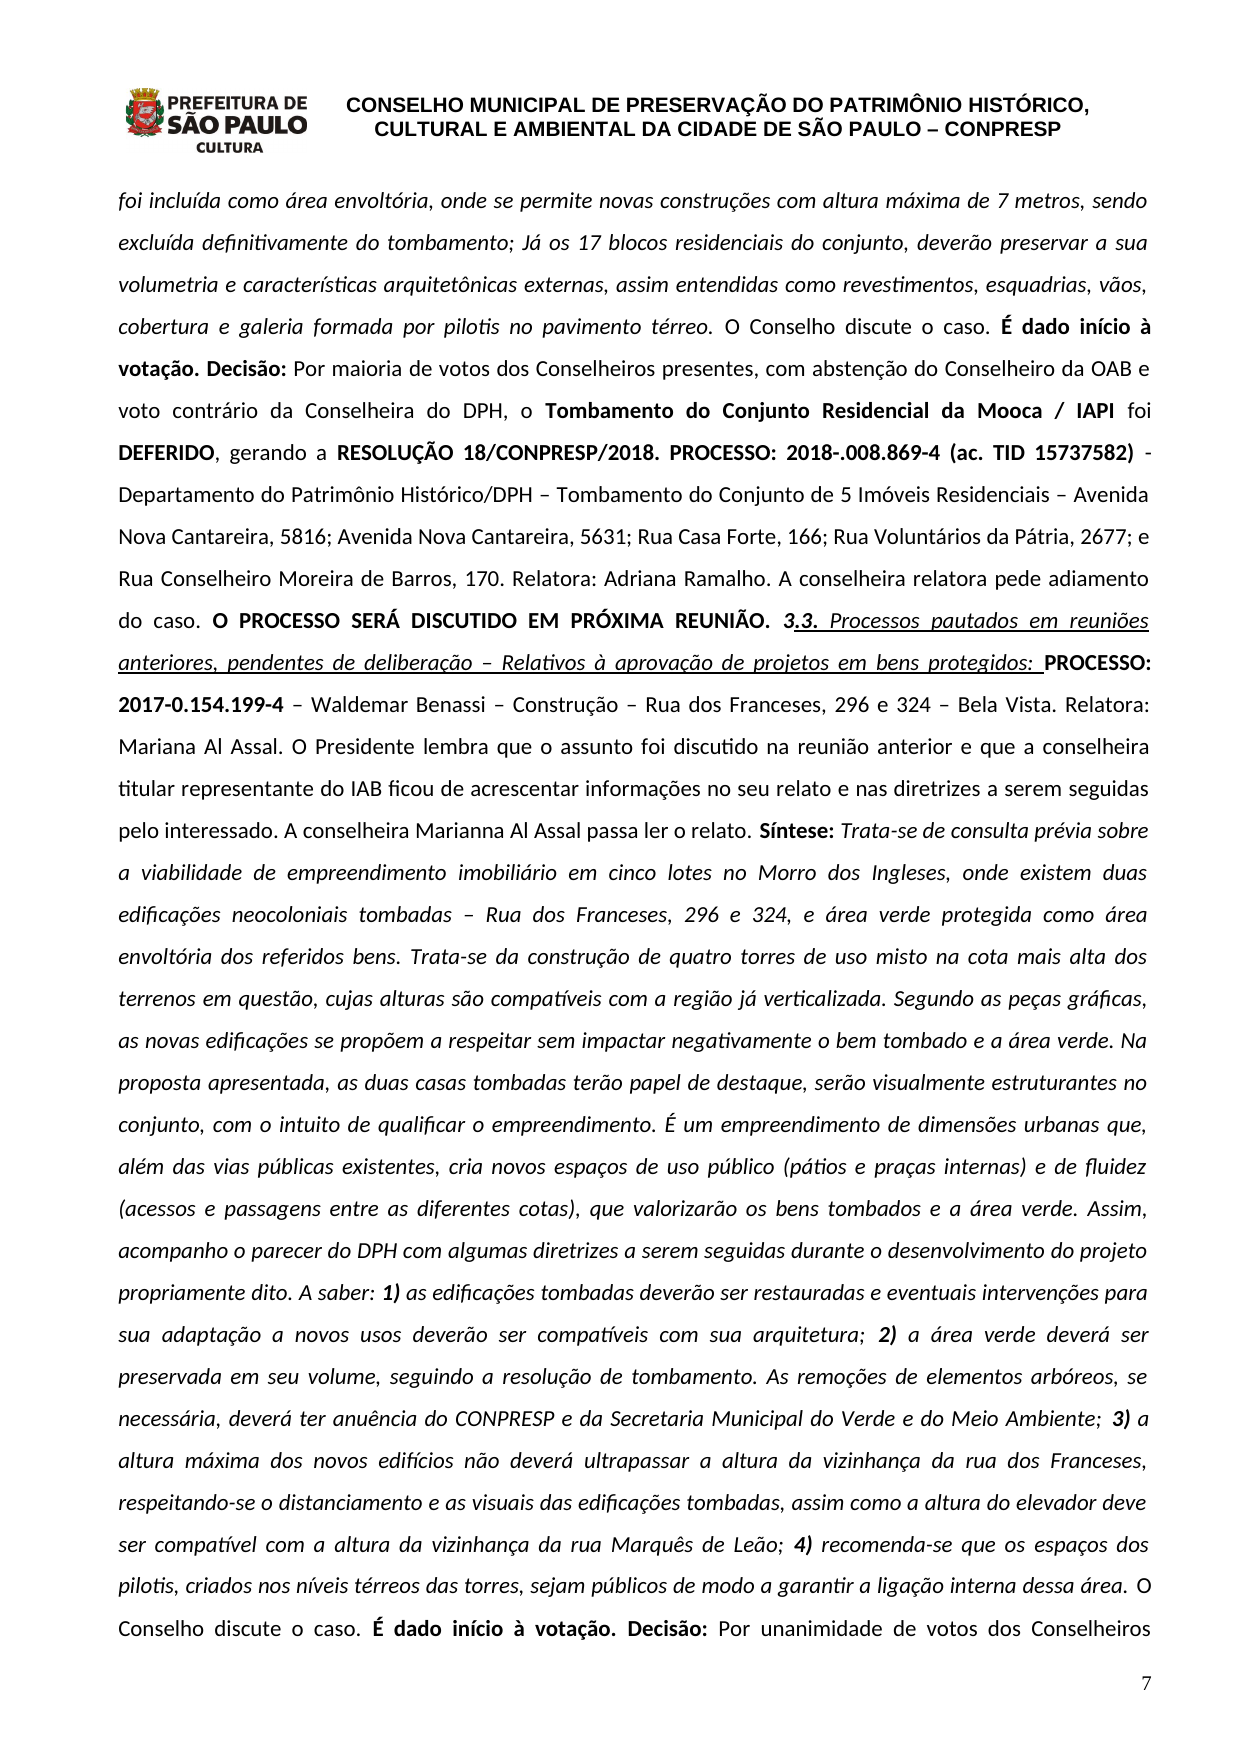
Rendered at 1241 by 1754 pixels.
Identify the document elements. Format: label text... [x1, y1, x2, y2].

text foi incluída como área envoltória, onde se permite novas construções com altura máxima de 7 metros, sendo excluída definitivamente do tombamento; Já os 17 blocos residenciais do conjunto, deverão preservar a sua volumetria e características arquitetônicas externas, assim entendidas como revestimentos, esquadrias, vãos, cobertura e galeria formada por pilotis no pavimento térreo. O Conselho discute o caso. É dado início à votação. Decisão: Por maioria de votos dos Conselheiros presentes, com abstenção do Conselheiro da OAB e voto contrário da Conselheira do DPH, o Tombamento do Conjunto Residencial da Mooca / IAPI foi DEFERIDO, gerando a RESOLUÇÃO 18/CONPRESP/2018. PROCESSO: 2018-.008.869-4 (ac. TID 15737582) - Departamento do Patrimônio Histórico/DPH – Tombamento do Conjunto de 5 Imóveis Residenciais – Avenida Nova Cantareira, 5816; Avenida Nova Cantareira, 5631; Rua Casa Forte, 166; Rua Voluntários da Pátria, 2677; e Rua Conselheiro Moreira de Barros, 170. Relatora: Adriana Ramalho. A conselheira relatora pede adiamento do caso. O PROCESSO SERÁ DISCUTIDO EM PRÓXIMA REUNIÃO. 3.3. Processos pautados em reuniões anteriores, pendentes de deliberação – Relativos à aprovação de projetos em bens protegidos: PROCESSO: 2017-0.154.199-4 – Waldemar Benassi – Construção – Rua dos Franceses, 296 e 324 – Bela Vista. Relatora: Mariana Al Assal. O Presidente lembra que o assunto foi discutido na reunião anterior e que a conselheira titular representante do IAB ficou de acrescentar informações no seu relato e nas diretrizes a serem seguidas pelo interessado. A conselheira Marianna Al Assal passa ler o relato. Síntese: Trata-se de consulta prévia sobre a viabilidade de empreendimento imobiliário em cinco lotes no Morro dos Ingleses, onde existem duas edificações neocoloniais tombadas – Rua dos Franceses, 296 e 324, e área verde protegida como área envoltória dos referidos bens. Trata-se da construção de quatro torres de uso misto na cota mais alta dos terrenos em questão, cujas alturas são compatíveis com a região já verticalizada. Segundo as peças gráficas, as novas edificações se propõem a respeitar sem impactar negativamente o bem tombado e a área verde. Na proposta apresentada, as duas casas tombadas terão papel de destaque, serão visualmente estruturantes no conjunto, com o intuito de qualificar o empreendimento. É um empreendimento de dimensões urbanas que, além das vias públicas existentes, cria novos espaços de uso público (pátios e praças internas) e de fluidez (acessos e passagens entre as diferentes cotas), que valorizarão os bens tombados e a área verde. Assim, acompanho o parecer do DPH com algumas diretrizes a serem seguidas durante o desenvolvimento do projeto propriamente dito. A saber: 1) as edificações tombadas deverão ser restauradas e eventuais intervenções para sua adaptação a novos usos deverão ser compatíveis com sua arquitetura; 2) a área verde deverá ser preservada em seu volume, seguindo a resolução de tombamento. As remoções de elementos arbóreos, se necessária, deverá ter anuência do CONPRESP e da Secretaria Municipal do Verde e do Meio Ambiente; 3) a altura máxima dos novos edifícios não deverá ultrapassar a altura da vizinhança da rua dos Franceses, respeitando-se o distanciamento e as visuais das edificações tombadas, assim como a altura do elevador deve ser compatível com a altura da vizinhança da rua Marquês de Leão; 4) recomenda-se que os espaços dos pilotis, criados nos níveis térreos das torres, sejam públicos de modo a garantir a ligação interna dessa área. O Conselho discute o caso. É dado início à votação. Decisão: Por unanimidade de votos dos Conselheiros [118, 186, 1152, 1642]
